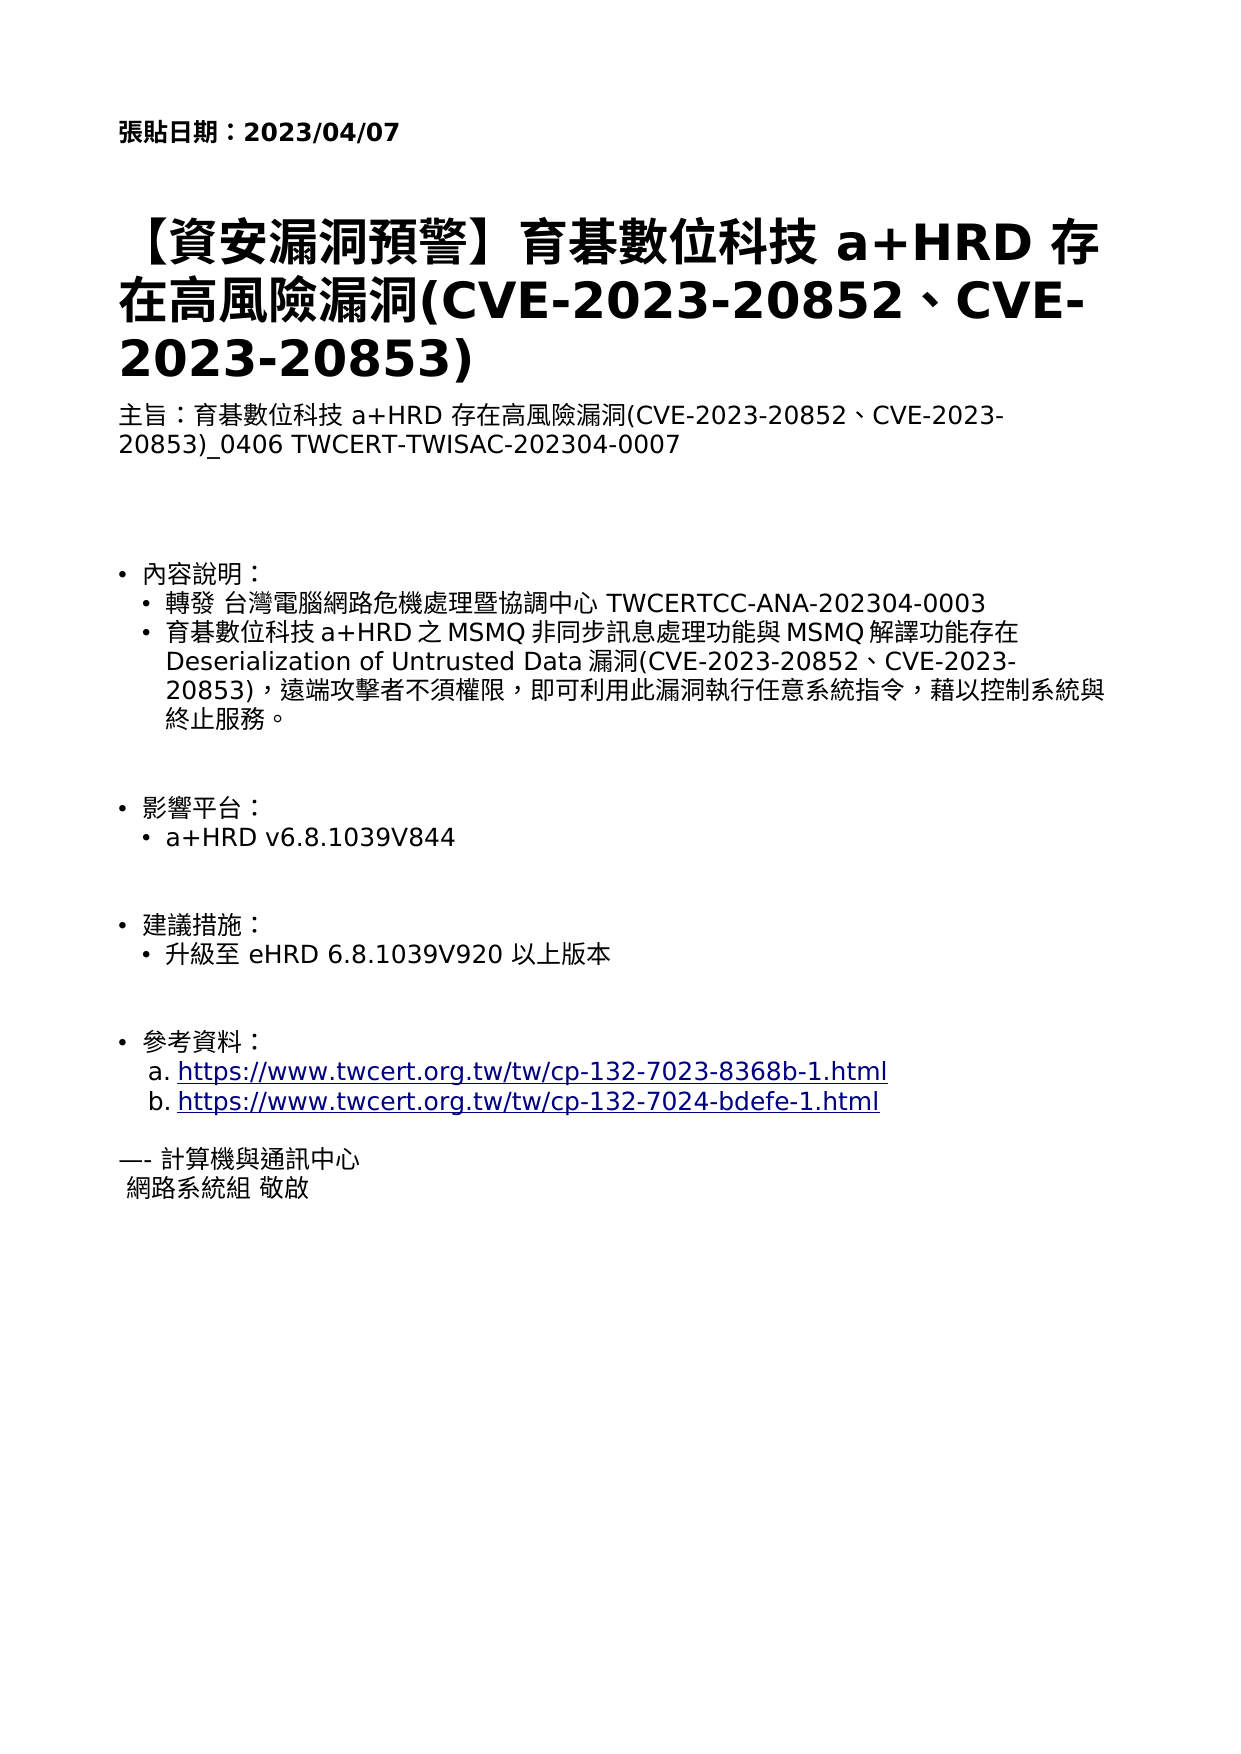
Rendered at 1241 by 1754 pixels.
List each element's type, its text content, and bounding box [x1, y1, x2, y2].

list https://www.twcert.org.tw/tw/cp-132-7023-8368b-1.html [148, 1057, 1122, 1087]
list https://www.twcert.org.tw/tw/cp-132-7024-bdefe-1.html [148, 1087, 1122, 1116]
list 參考資料： [118, 1028, 1122, 1057]
list 內容說明： [118, 560, 1122, 589]
list 轉發 台灣電腦網路危機處理暨協調中心 TWCERTCC-ANA-202304-0003 [142, 589, 1122, 618]
subtitle 【資安漏洞預警】育碁數位科技 a+HRD 存在高風險漏洞(CVE-2023-20852、CVE-2023-20853) [118, 214, 1122, 389]
list 建議措施： [118, 911, 1122, 940]
text 主旨：育碁數位科技 a+HRD 存在高風險漏洞(CVE-2023-20852、CVE-2023-20853)_0406 TWCERT-TWISAC-202304-0007 [118, 401, 1122, 518]
list 育碁數位科技a+HRD之MSMQ非同步訊息處理功能與MSMQ解譯功能存在Deserialization of Untrusted Data漏洞(CVE-2023-20852、CVE-2023-20853)，遠端攻擊者不須權限，即可利用此漏洞執行任意系統指令，藉以控制系統與終止服務。 [142, 618, 1122, 735]
list 升級至 eHRD 6.8.1039V920 以上版本 [142, 940, 1122, 969]
text —- 計算機與通訊中心 網路系統組 敬啟 [118, 1145, 1122, 1204]
text 張貼日期：2023/04/07 [118, 118, 1122, 176]
list a+HRD v6.8.1039V844 [142, 823, 1122, 852]
list 影響平台： [118, 794, 1122, 823]
